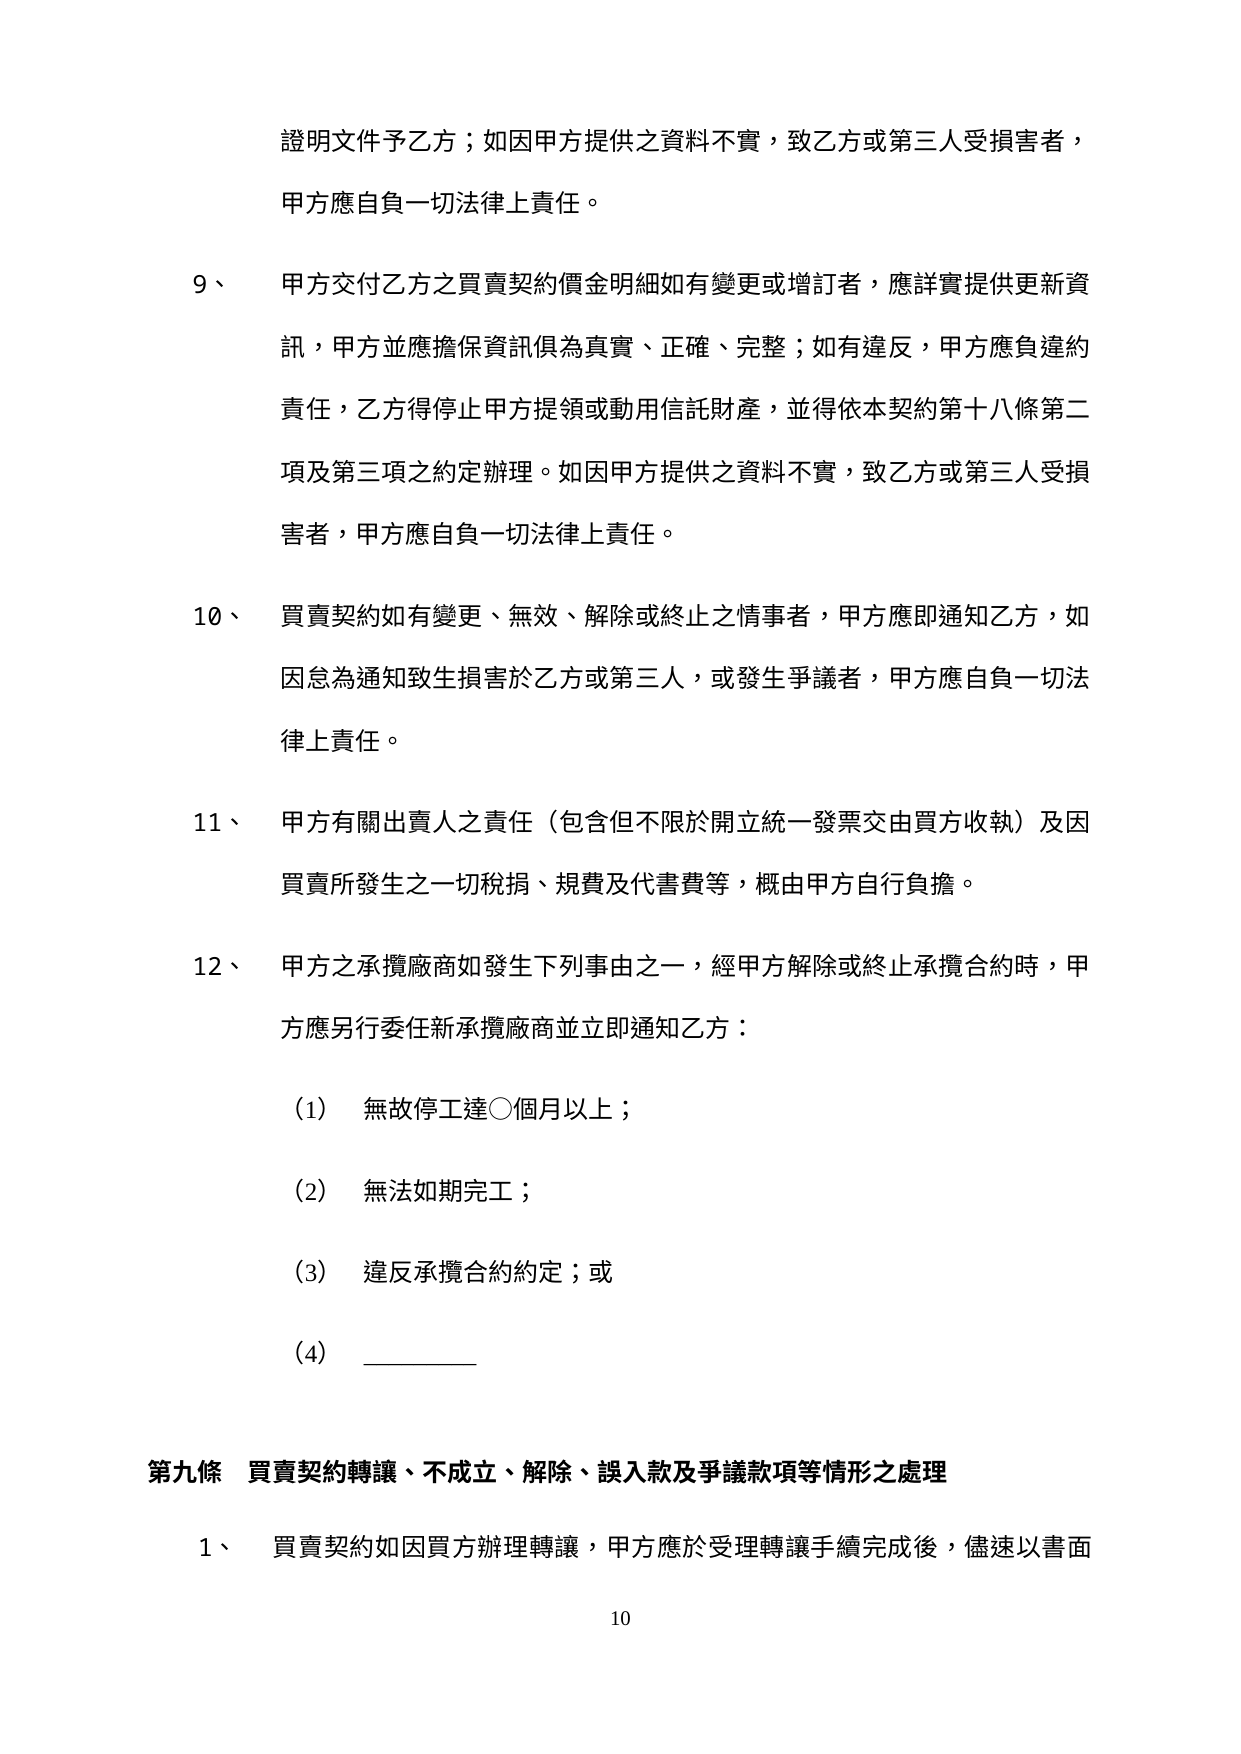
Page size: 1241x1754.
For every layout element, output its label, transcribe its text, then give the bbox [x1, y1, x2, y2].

list _________ [279, 1310, 1092, 1372]
list 無法如期完工； [279, 1147, 1092, 1210]
list 甲方有關出賣人之責任（包含但不限於開立統一發票交由買方收執）及因買賣所發生之一切稅捐、規費及代書費等，概由甲方自行負擔。 [192, 779, 1092, 904]
text 第九條 買賣契約轉讓、不成立、解除、誤入款及爭議款項等情形之處理 [148, 1429, 1092, 1491]
list 證明文件予乙方；如因甲方提供之資料不實，致乙方或第三人受損害者，甲方應自負一切法律上責任。 [192, 97, 1092, 222]
list 買賣契約如有變更、無效、解除或終止之情事者，甲方應即通知乙方，如因怠為通知致生損害於乙方或第三人，或發生爭議者，甲方應自負一切法律上責任。 [192, 572, 1092, 760]
list 違反承攬合約約定；或 [279, 1229, 1092, 1291]
list 買賣契約如因買方辦理轉讓，甲方應於受理轉讓手續完成後，儘速以書面 [198, 1504, 1092, 1566]
list 甲方交付乙方之買賣契約價金明細如有變更或增訂者，應詳實提供更新資訊，甲方並應擔保資訊俱為真實、正確、完整；如有違反，甲方應負違約責任，乙方得停止甲方提領或動用信託財產，並得依本契約第十八條第二項及第三項之約定辦理。如因甲方提供之資料不實，致乙方或第三人受損害者，甲方應自負一切法律上責任。 [192, 241, 1092, 554]
list 甲方之承攬廠商如發生下列事由之一，經甲方解除或終止承攬合約時，甲方應另行委任新承攬廠商並立即通知乙方： [192, 922, 1092, 1047]
list 無故停工達○個月以上； [279, 1066, 1092, 1129]
